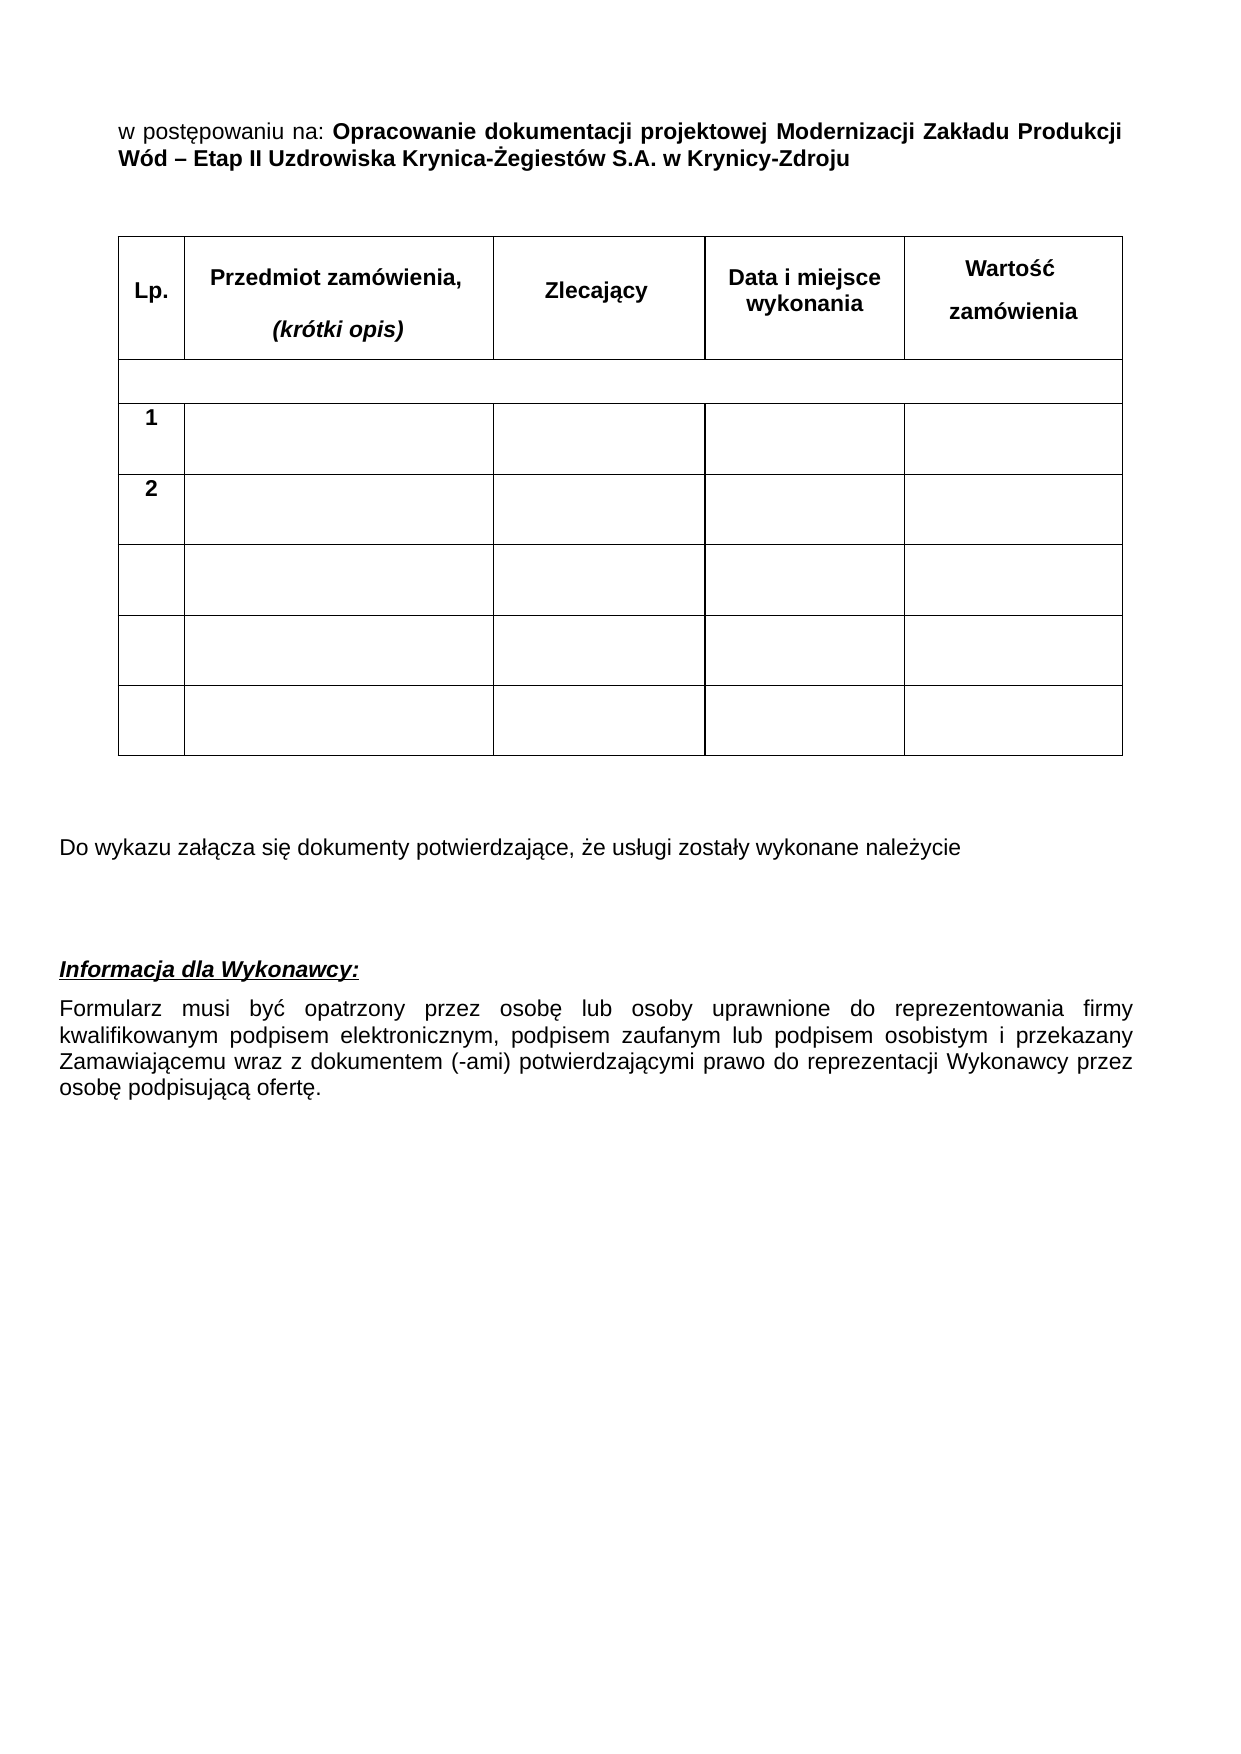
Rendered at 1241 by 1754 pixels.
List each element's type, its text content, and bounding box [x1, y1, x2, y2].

table_cell [905, 616, 1122, 685]
table_cell [185, 616, 493, 685]
table_cell [494, 686, 704, 755]
table_cell [494, 404, 704, 474]
table_cell [185, 475, 493, 544]
text Do wykazu załącza się dokumenty potwierdzające, że usługi zostały wykonane należycie [59, 834, 1122, 860]
table_cell [185, 686, 493, 755]
table_header Lp. [119, 237, 184, 359]
table_cell [905, 404, 1122, 474]
table_header Data i miejsce wykonania [706, 237, 904, 359]
table_cell [119, 686, 184, 755]
table_cell [706, 404, 904, 474]
table_header Wartość zamówienia [905, 237, 1122, 359]
table_cell [494, 545, 704, 614]
table_header Przedmiot zamówienia, (krótki opis) [185, 237, 493, 359]
subtitle w postępowaniu na: Opracowanie dokumentacji projektowej Modernizacji Zakładu Produkcji Wód – Etap II Uzdrowiska Krynica-Żegiestów S.A. w Krynicy-Zdroju [118, 118, 1122, 171]
table_cell [706, 616, 904, 685]
table_cell [119, 616, 184, 685]
table_cell [119, 545, 184, 614]
table_cell [185, 545, 493, 614]
table_cell [706, 686, 904, 755]
table_cell [706, 545, 904, 614]
table_cell [706, 475, 904, 544]
table_cell [905, 686, 1122, 755]
table_cell [185, 404, 493, 474]
table_cell [494, 616, 704, 685]
table_cell 2 [119, 475, 184, 544]
table_cell [905, 545, 1122, 614]
table_header Zlecający [494, 237, 704, 359]
text Informacja dla Wykonawcy: [59, 956, 1134, 982]
text Formularz musi być opatrzony przez osobę lub osoby uprawnione do reprezentowania firmy kwalifikowanym podpisem elektronicznym, podpisem zaufanym lub podpisem osobistym i przekazany Zamawiającemu wraz z dokumentem (-ami) potwierdzającymi prawo do reprezentacji Wykonawcy przez osobę podpisującą ofertę. [59, 995, 1134, 1101]
table_cell [905, 475, 1122, 544]
table_cell [119, 360, 1122, 403]
table_cell 1 [119, 404, 184, 474]
table_cell [494, 475, 704, 544]
